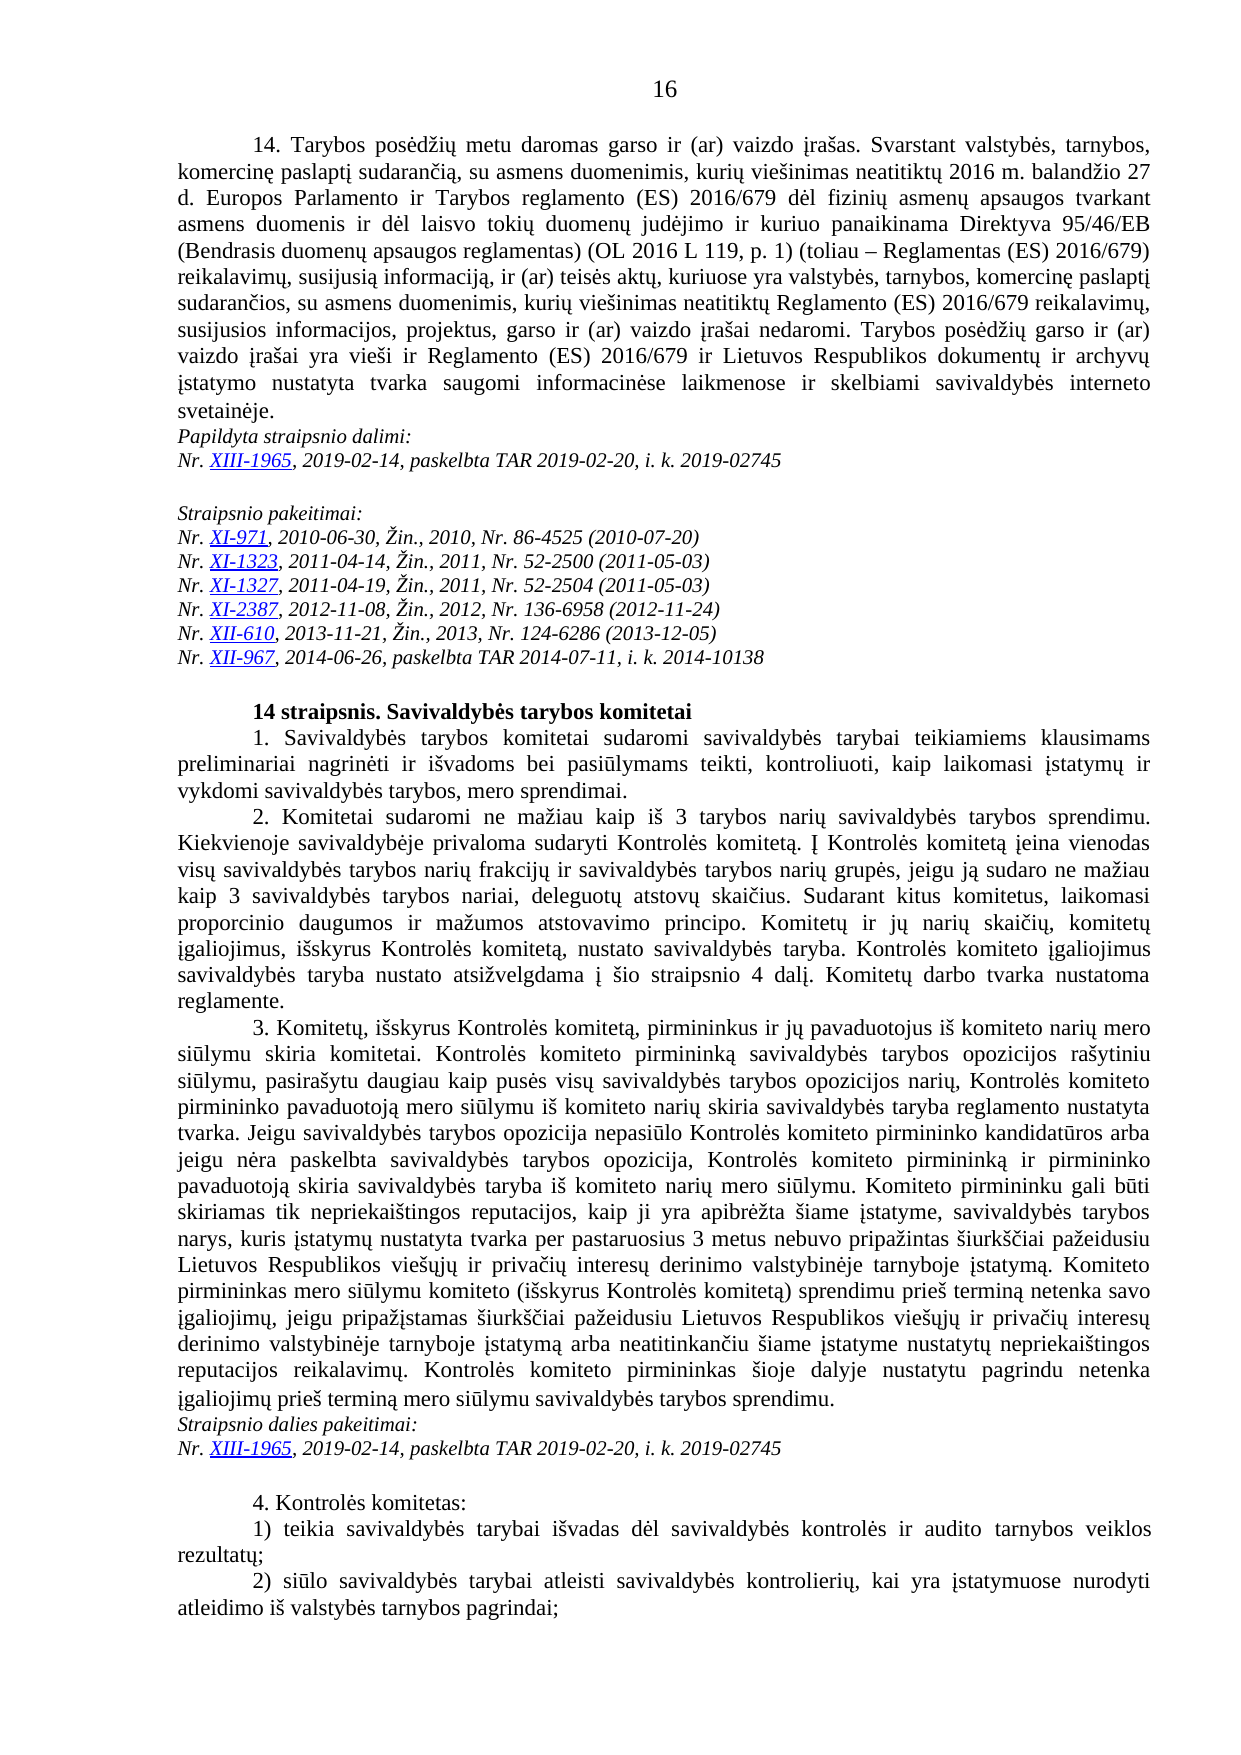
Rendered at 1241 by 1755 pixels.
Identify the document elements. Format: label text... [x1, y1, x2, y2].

text Nr. XIII-1965, 2019-02-14, paskelbta TAR 2019-02-20, i. k. 2019-02745 [177, 1436, 1152, 1460]
text 14 straipsnis. Savivaldybės tarybos komitetai [177, 698, 1152, 724]
text Nr. XI-971, 2010-06-30, Žin., 2010, Nr. 86-4525 (2010-07-20) [177, 524, 1152, 549]
text 2. Komitetai sudaromi ne mažiau kaip iš 3 tarybos narių savivaldybės tarybos sprendimu. Kiekvienoje savivaldybėje privaloma sudaryti Kontrolės komitetą. Į Kontrolės komitetą įeina vienodas visų savivaldybės tarybos narių frakcijų ir savivaldybės tarybos narių grupės, jeigu ją sudaro ne mažiau kaip 3 savivaldybės tarybos nariai, deleguotų atstovų skaičius. Sudarant kitus komitetus, laikomasi proporcinio daugumos ir mažumos atstovavimo principo. Komitetų ir jų narių skaičių, komitetų įgaliojimus, išskyrus Kontrolės komitetą, nustato savivaldybės taryba. Kontrolės komiteto įgaliojimus savivaldybės taryba nustato atsižvelgdama į šio straipsnio 4 dalį. Komitetų darbo tvarka nustatoma reglamente. [177, 803, 1152, 1014]
text Papildyta straipsnio dalimi: [177, 424, 1152, 448]
text Nr. XII-967, 2014-06-26, paskelbta TAR 2014-07-11, i. k. 2014-10138 [177, 645, 1152, 669]
text Nr. XI-1327, 2011-04-19, Žin., 2011, Nr. 52-2504 (2011-05-03) [177, 573, 1152, 597]
text Nr. XII-610, 2013-11-21, Žin., 2013, Nr. 124-6286 (2013-12-05) [177, 621, 1152, 645]
text 14. Tarybos posėdžių metu daromas garso ir (ar) vaizdo įrašas. Svarstant valstybės, tarnybos, komercinę paslaptį sudarančią, su asmens duomenimis, kurių viešinimas neatitiktų 2016 m. balandžio 27 d. Europos Parlamento ir Tarybos reglamento (ES) 2016/679 dėl fizinių asmenų apsaugos tvarkant asmens duomenis ir dėl laisvo tokių duomenų judėjimo ir kuriuo panaikinama Direktyva 95/46/EB (Bendrasis duomenų apsaugos reglamentas) (OL 2016 L 119, p. 1) (toliau – Reglamentas (ES) 2016/679) reikalavimų, susijusią informaciją, ir (ar) teisės aktų, kuriuose yra valstybės, tarnybos, komercinę paslaptį sudarančios, su asmens duomenimis, kurių viešinimas neatitiktų Reglamento (ES) 2016/679 reikalavimų, susijusios informacijos, projektus, garso ir (ar) vaizdo įrašai nedaromi. Tarybos posėdžių garso ir (ar) vaizdo įrašai yra vieši ir Reglamento (ES) 2016/679 ir Lietuvos Respublikos dokumentų ir archyvų įstatymo nustatyta tvarka saugomi informacinėse laikmenose ir skelbiami savivaldybės interneto svetainėje. [177, 131, 1152, 424]
text Nr. XIII-1965, 2019-02-14, paskelbta TAR 2019-02-20, i. k. 2019-02745 [177, 448, 1152, 472]
text 3. Komitetų, išskyrus Kontrolės komitetą, pirmininkus ir jų pavaduotojus iš komiteto narių mero siūlymu skiria komitetai. Kontrolės komiteto pirmininką savivaldybės tarybos opozicijos rašytiniu siūlymu, pasirašytu daugiau kaip pusės visų savivaldybės tarybos opozicijos narių, Kontrolės komiteto pirmininko pavaduotoją mero siūlymu iš komiteto narių skiria savivaldybės taryba reglamento nustatyta tvarka. Jeigu savivaldybės tarybos opozicija nepasiūlo Kontrolės komiteto pirmininko kandidatūros arba jeigu nėra paskelbta savivaldybės tarybos opozicija, Kontrolės komiteto pirmininką ir pirmininko pavaduotoją skiria savivaldybės taryba iš komiteto narių mero siūlymu. Komiteto pirmininku gali būti skiriamas tik nepriekaištingos reputacijos, kaip ji yra apibrėžta šiame įstatyme, savivaldybės tarybos narys, kuris įstatymų nustatyta tvarka per pastaruosius 3 metus nebuvo pripažintas šiurkščiai pažeidusiu Lietuvos Respublikos viešųjų ir privačių interesų derinimo valstybinėje tarnyboje įstatymą. Komiteto pirmininkas mero siūlymu komiteto (išskyrus Kontrolės komitetą) sprendimu prieš terminą netenka savo įgaliojimų, jeigu pripažįstamas šiurkščiai pažeidusiu Lietuvos Respublikos viešųjų ir privačių interesų derinimo valstybinėje tarnyboje įstatymą arba neatitinkančiu šiame įstatyme nustatytų nepriekaištingos reputacijos reikalavimų. Kontrolės komiteto pirmininkas šioje dalyje nustatytu pagrindu netenka įgaliojimų prieš terminą mero siūlymu savivaldybės tarybos sprendimu. [177, 1014, 1152, 1412]
text Nr. XI-2387, 2012-11-08, Žin., 2012, Nr. 136-6958 (2012-11-24) [177, 597, 1152, 621]
text Straipsnio pakeitimai: [177, 501, 1152, 524]
text 4. Kontrolės komitetas: [177, 1488, 1152, 1515]
text 1. Savivaldybės tarybos komitetai sudaromi savivaldybės tarybai teikiamiems klausimams preliminariai nagrinėti ir išvadoms bei pasiūlymams teikti, kontroliuoti, kaip laikomasi įstatymų ir vykdomi savivaldybės tarybos, mero sprendimai. [177, 724, 1152, 803]
text 1) teikia savivaldybės tarybai išvadas dėl savivaldybės kontrolės ir audito tarnybos veiklos rezultatų; [177, 1515, 1152, 1568]
text Straipsnio dalies pakeitimai: [177, 1412, 1152, 1436]
text 2) siūlo savivaldybės tarybai atleisti savivaldybės kontrolierių, kai yra įstatymuose nurodyti atleidimo iš valstybės tarnybos pagrindai; [177, 1568, 1152, 1620]
text Nr. XI-1323, 2011-04-14, Žin., 2011, Nr. 52-2500 (2011-05-03) [177, 549, 1152, 573]
